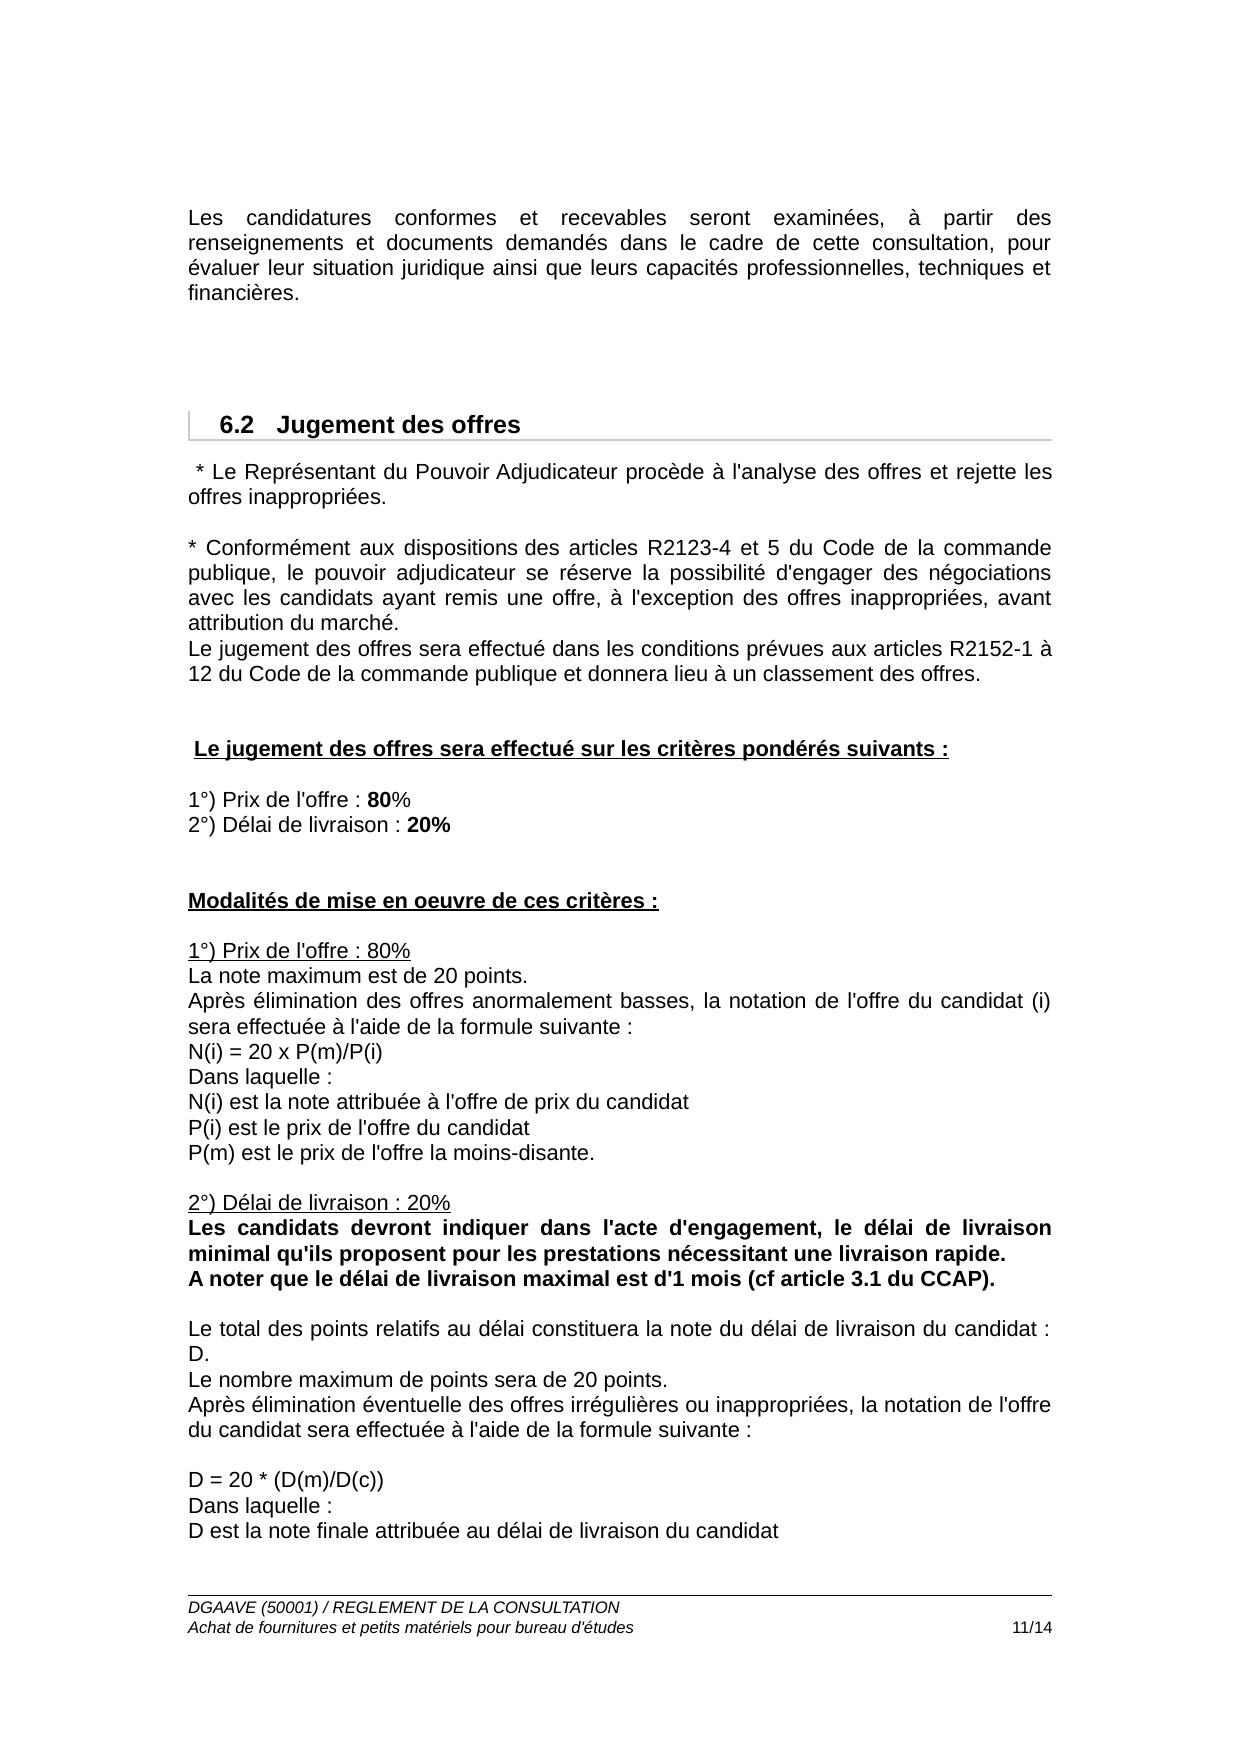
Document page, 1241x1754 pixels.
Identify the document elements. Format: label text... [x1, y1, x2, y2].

text P(m) est le prix de l'offre la moins-disante. [188, 1140, 1052, 1165]
text La note maximum est de 20 points. [188, 963, 1052, 988]
text * Conformément aux dispositions des articles R2123-4 et 5 du Code de la commande publique, le pouvoir adjudicateur se réserve la possibilité d'engager des négociations avec les candidats ayant remis une offre, à l'exception des offres inappropriées, avant attribution du marché. [188, 535, 1052, 636]
text 2°) Délai de livraison : 20% [188, 1190, 1052, 1215]
text * Le Représentant du Pouvoir Adjudicateur procède à l'analyse des offres et rejette les offres inappropriées. [188, 459, 1052, 509]
text Le total des points relatifs au délai constituera la note du délai de livraison du candidat : D. [188, 1316, 1052, 1367]
text Le jugement des offres sera effectué dans les conditions prévues aux articles R2152-1 à 12 du Code de la commande publique et donnera lieu à un classement des offres. [188, 636, 1052, 686]
text Le nombre maximum de points sera de 20 points. [188, 1367, 1052, 1392]
text Les candidatures conformes et recevables seront examinées, à partir des renseignements et documents demandés dans le cadre de cette consultation, pour évaluer leur situation juridique ainsi que leurs capacités professionnelles, techniques et financières. [188, 204, 1052, 305]
text A noter que le délai de livraison maximal est d'1 mois (cf article 3.1 du CCAP). [188, 1266, 1052, 1291]
text Les candidats devront indiquer dans l'acte d'engagement, le délai de livraison minimal qu'ils proposent pour les prestations nécessitant une livraison rapide. [188, 1215, 1052, 1266]
text Après élimination éventuelle des offres irrégulières ou inappropriées, la notation de l'offre du candidat sera effectuée à l'aide de la formule suivante : [188, 1392, 1052, 1442]
text N(i) est la note attribuée à l'offre de prix du candidat [188, 1089, 1052, 1114]
subtitle Jugement des offres [190, 411, 1052, 439]
text P(i) est le prix de l'offre du candidat [188, 1114, 1052, 1140]
text Après élimination des offres anormalement basses, la notation de l'offre du candidat (i) sera effectuée à l'aide de la formule suivante : [188, 988, 1052, 1039]
text 1°) Prix de l'offre : 80% [188, 938, 1052, 963]
text Dans laquelle : [188, 1493, 1052, 1518]
text Dans laquelle : [188, 1064, 1052, 1089]
text Le jugement des offres sera effectué sur les critères pondérés suivants : [188, 736, 1052, 762]
text N(i) = 20 x P(m)/P(i) [188, 1039, 1052, 1064]
text D est la note finale attribuée au délai de livraison du candidat [188, 1518, 1052, 1543]
text D = 20 * (D(m)/D(c)) [188, 1467, 1052, 1493]
text 1°) Prix de l'offre : 80% [188, 787, 1052, 812]
text Modalités de mise en oeuvre de ces critères : [188, 888, 1052, 913]
text 2°) Délai de livraison : 20% [188, 812, 1052, 837]
